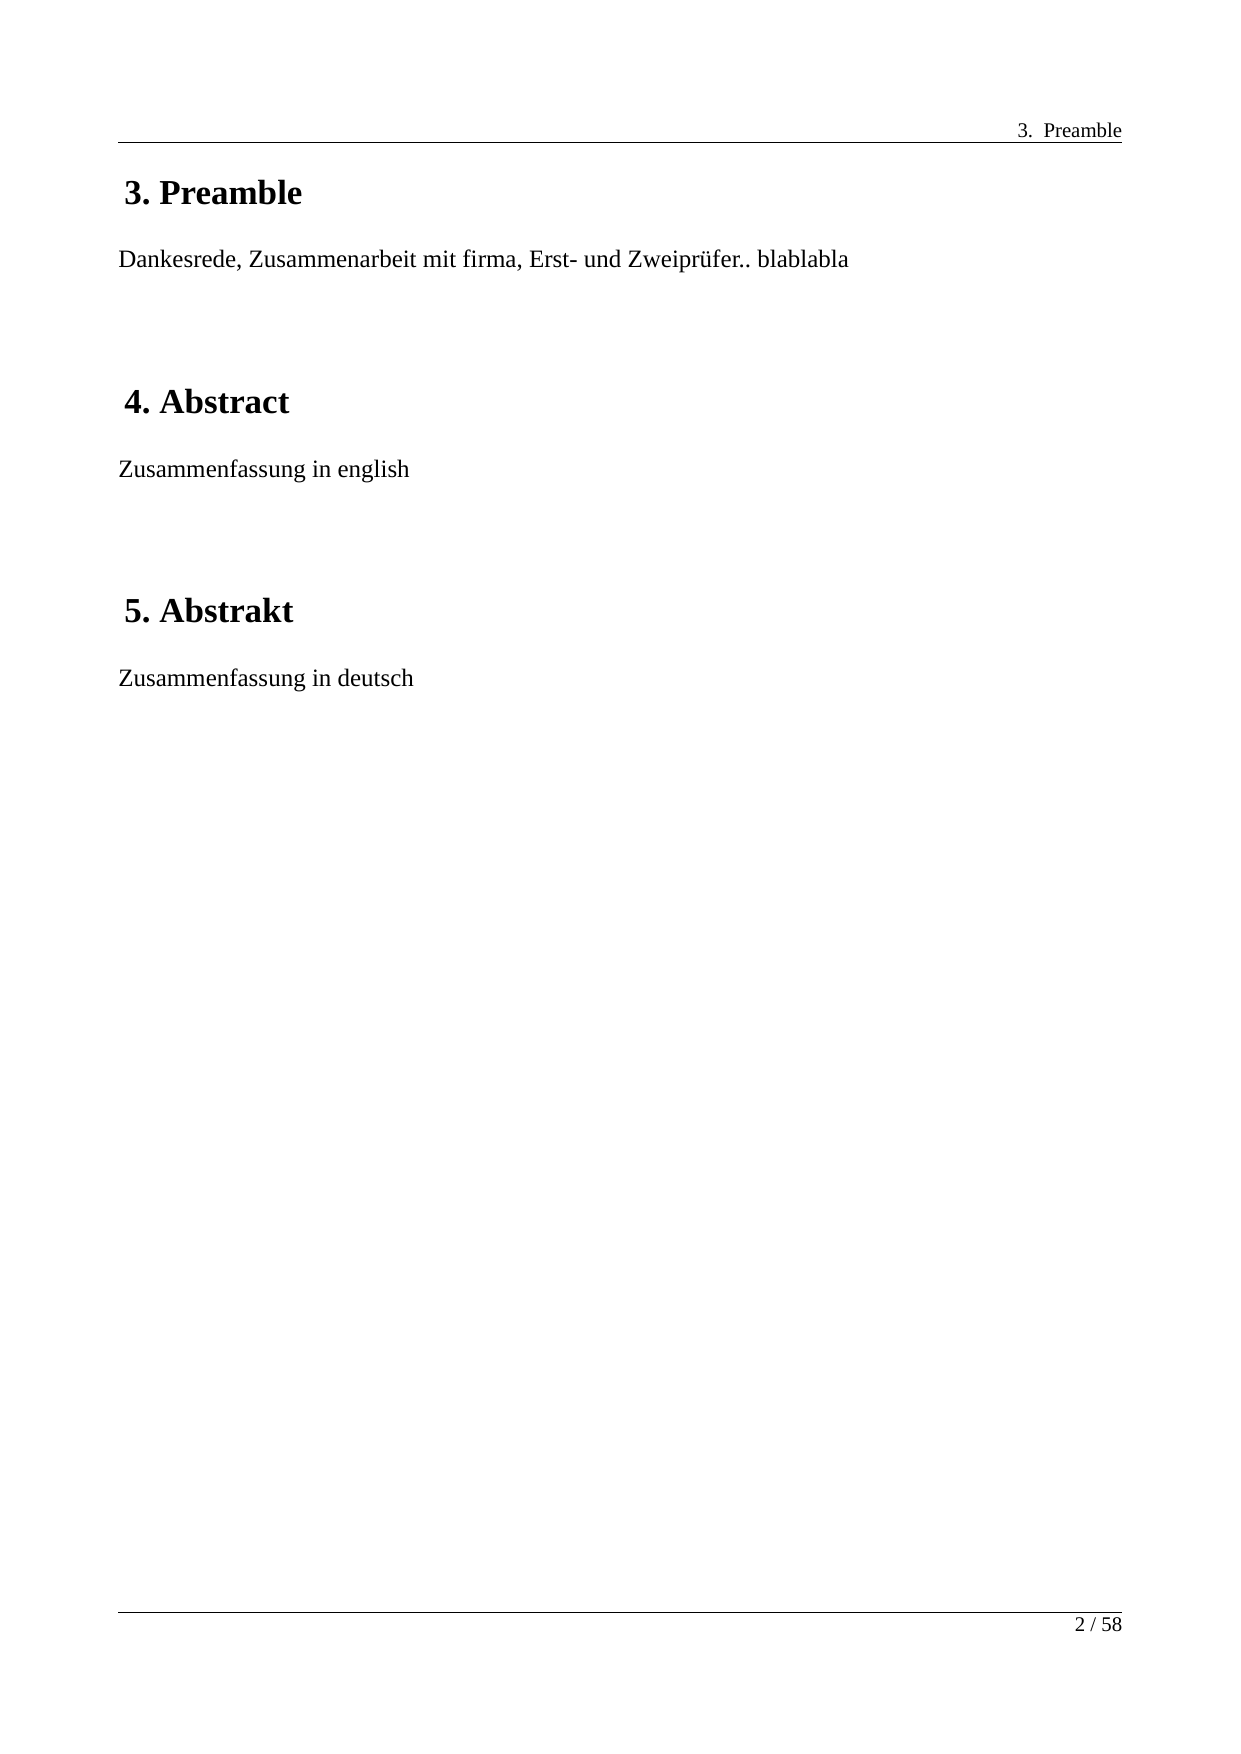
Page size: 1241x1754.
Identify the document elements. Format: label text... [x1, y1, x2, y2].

text Zusammenfassung in deutsch [118, 663, 1122, 691]
subtitle Abstrakt [118, 590, 1122, 630]
text Zusammenfassung in english [118, 454, 1122, 482]
subtitle Abstract [118, 381, 1122, 421]
text Dankesrede, Zusammenarbeit mit firma, Erst- und Zweiprüfer.. blablabla [118, 244, 1122, 273]
subtitle Preamble [118, 172, 1122, 212]
